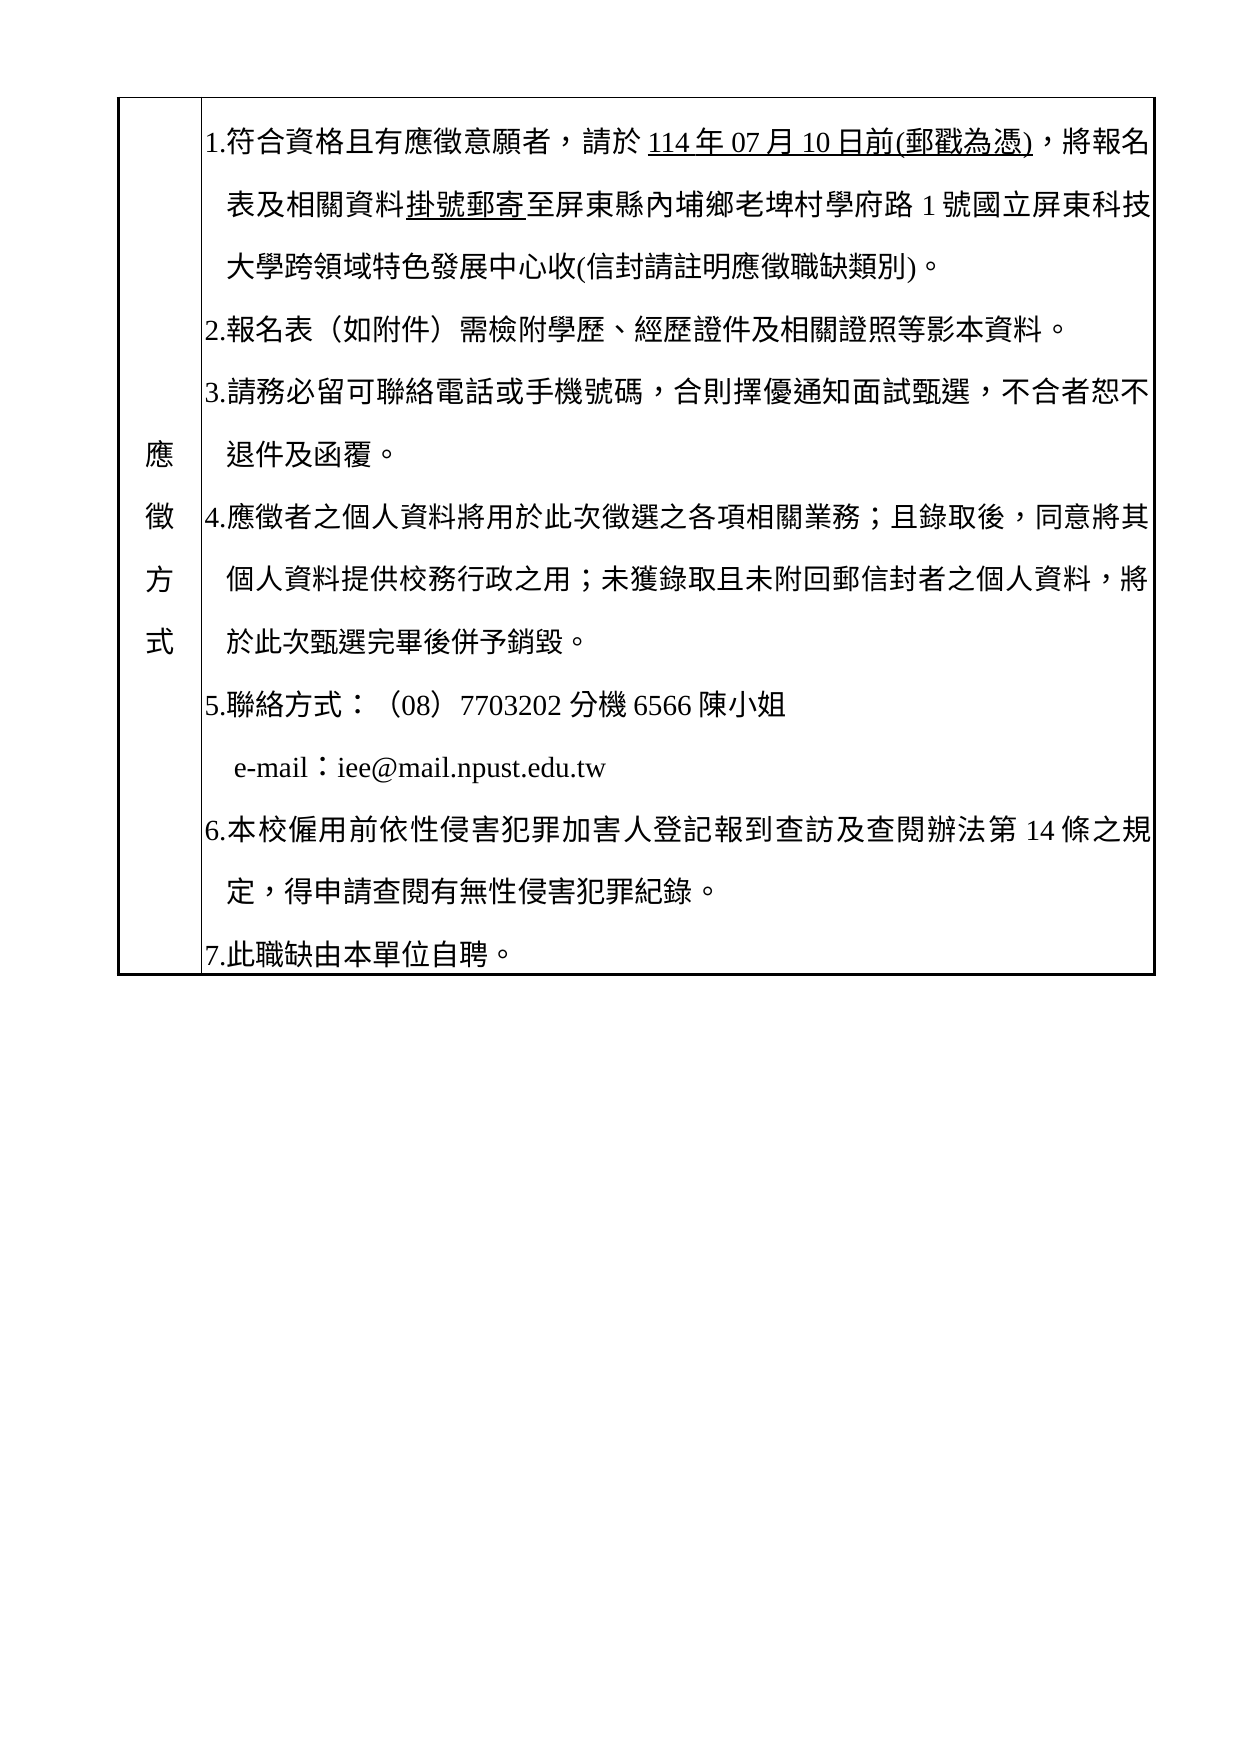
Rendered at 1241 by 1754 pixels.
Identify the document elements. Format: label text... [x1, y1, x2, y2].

table_cell 1.符合資格且有應徵意願者，請於114年07月10日前(郵戳為憑)，將報名表及相關資料掛號郵寄至屏東縣內埔鄉老埤村學府路1號國立屏東科技大學跨領域特色發展中心收(信封請註明應徵職缺類別)。 2.報名表（如附件）需檢附學歷、經歷證件及相關證照等影本資料。 3.請務必留可聯絡電話或手機號碼，合則擇優通知面試甄選，不合者恕不退件及函覆。 4.應徵者之個人資料將用於此次徵選之各項相關業務；且錄取後，同意將其個人資料提供校務行政之用；未獲錄取且未附回郵信封者之個人資料，將於此次甄選完畢後併予銷毀。 5.聯絡方式：（08）7703202 分機6566 陳小姐 e-mail：iee@mail.npust.edu.tw 6.本校僱用前依性侵害犯罪加害人登記報到查訪及查閱辦法第14條之規定，得申請查閱有無性侵害犯罪紀錄。 7.此職缺由本單位自聘。 [202, 98, 1153, 973]
table_cell 應徵方式 [120, 98, 201, 973]
